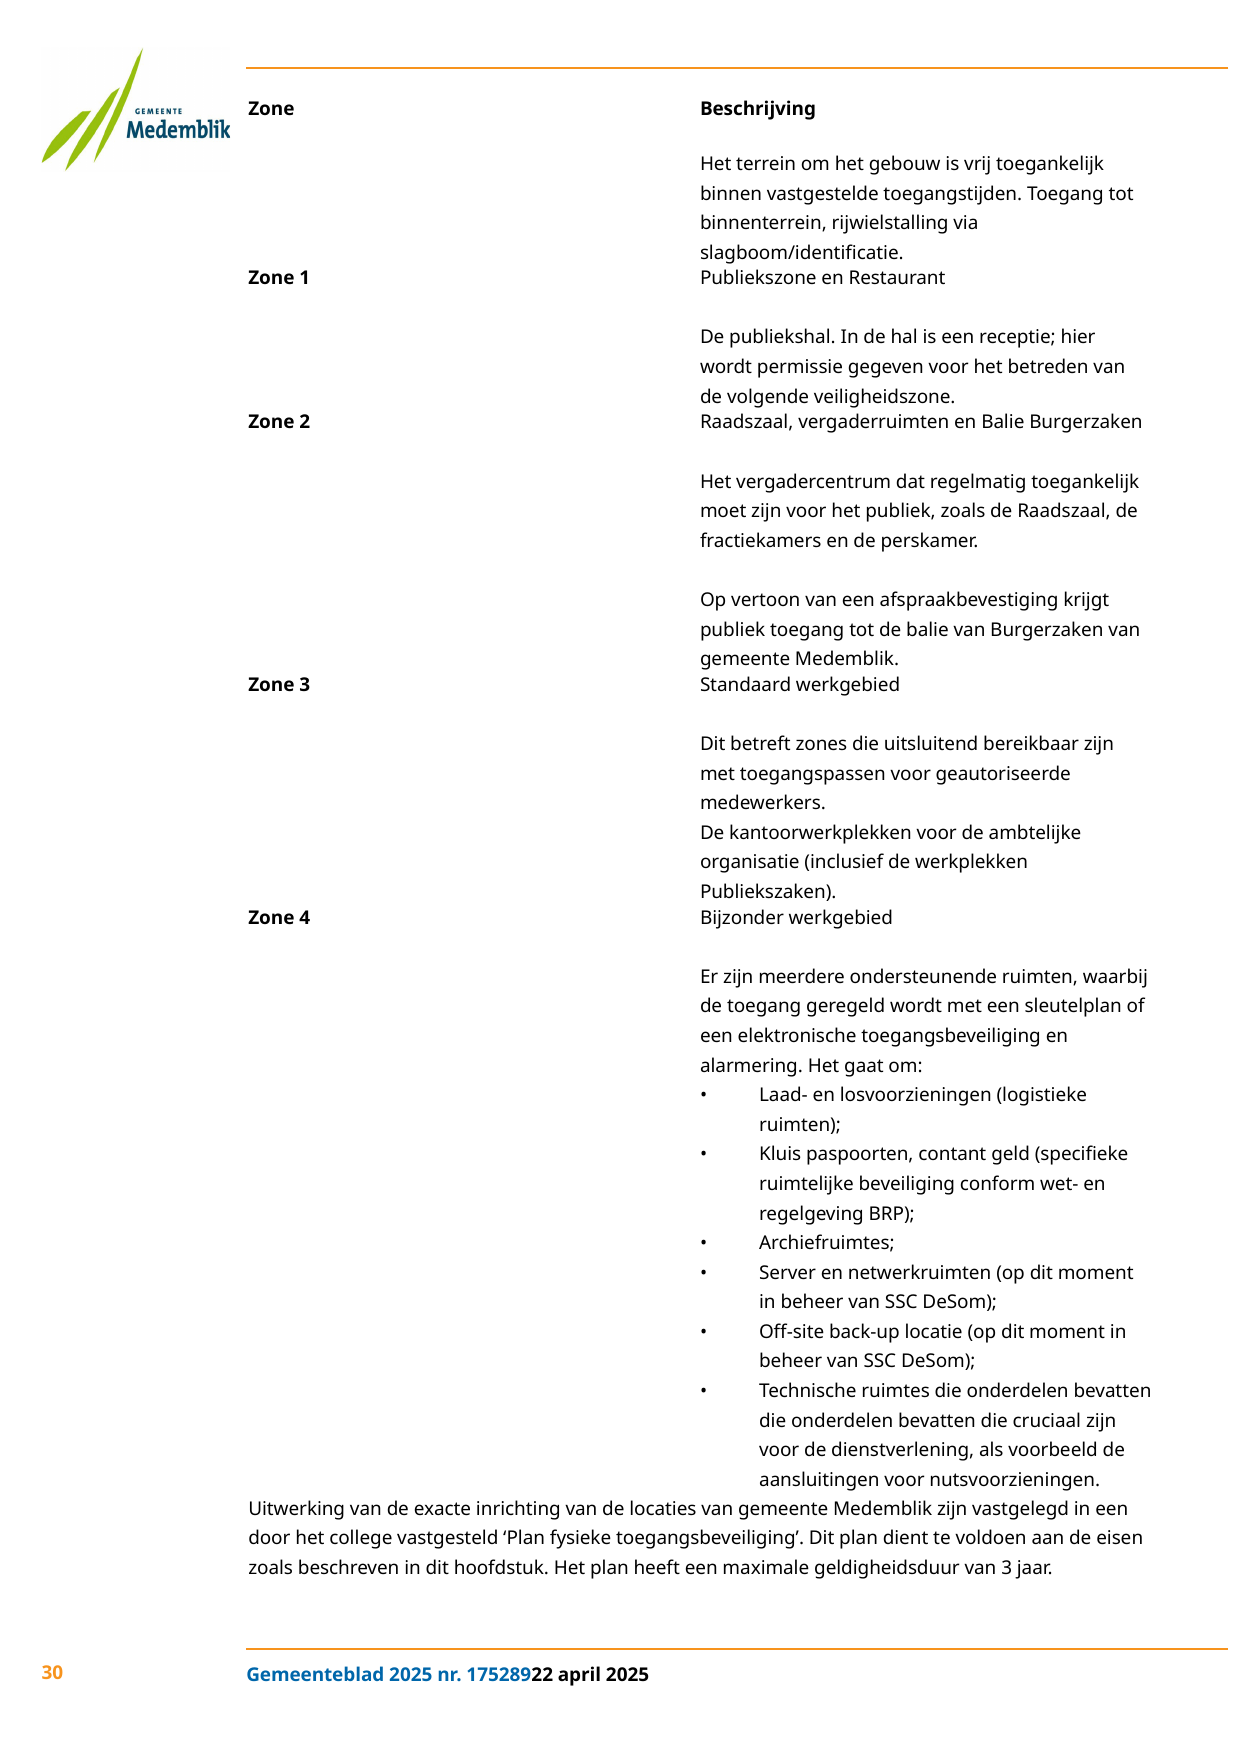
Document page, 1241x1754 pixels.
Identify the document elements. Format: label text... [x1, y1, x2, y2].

table_cell Het terrein om het gebouw is vrij toegankelijk binnen vastgestelde toegangstijden. Toegang tot binnenterrein, rijwielstalling via slagboom/identificatie. [700, 121, 1152, 264]
picture [41, 47, 231, 172]
table_cell Zone 1 [248, 265, 700, 409]
table_cell Publiekszone en Restaurant De publiekshal. In de hal is een receptie; hier wordt permissie gegeven voor het betreden van de volgende veiligheidszone. [700, 265, 1152, 409]
table_header Beschrijving [700, 95, 1152, 121]
table_header Zone [248, 95, 700, 121]
table_cell Bijzonder werkgebied Er zijn meerdere ondersteunende ruimten, waarbij de toegang geregeld wordt met een sleutelplan of een elektronische toegangsbeveiliging en alarmering. Het gaat om: Laad- en losvoorzieningen (logistieke ruimten); Kluis paspoorten, contant geld (specifieke ruimtelijke beveiliging conform wet- en regelgeving BRP); Archiefruimtes; Server en netwerkruimten (op dit moment in beheer van SSC DeSom); Off-site back-up locatie (op dit moment in beheer van SSC DeSom); Technische ruimtes die onderdelen bevatten die onderdelen bevatten die cruciaal zijn voor de dienstverlening, als voorbeeld de aansluitingen voor nutsvoorzieningen. [700, 904, 1152, 1492]
table_cell Standaard werkgebied Dit betreft zones die uitsluitend bereikbaar zijn met toegangspassen voor geautoriseerde medewerkers. De kantoorwerkplekken voor de ambtelijke organisatie (inclusief de werkplekken Publiekszaken). [700, 671, 1152, 904]
table_cell [248, 121, 700, 264]
table_cell Zone 4 [248, 904, 700, 1492]
table_cell Raadszaal, vergaderruimten en Balie Burgerzaken Het vergadercentrum dat regelmatig toegankelijk moet zijn voor het publiek, zoals de Raadszaal, de fractiekamers en de perskamer. Op vertoon van een afspraakbevestiging krijgt publiek toegang tot de balie van Burgerzaken van gemeente Medemblik. [700, 409, 1152, 671]
table_cell Zone 3 [248, 671, 700, 904]
text Uitwerking van de exacte inrichting van de locaties van gemeente Medemblik zijn vastgelegd in een door het college vastgesteld ‘Plan fysieke toegangsbeveiliging’. Dit plan dient te voldoen aan de eisen zoals beschreven in dit hoofdstuk. Het plan heeft een maximale geldigheidsduur van 3 jaar. [248, 1495, 1152, 1580]
table_cell Zone 2 [248, 409, 700, 671]
